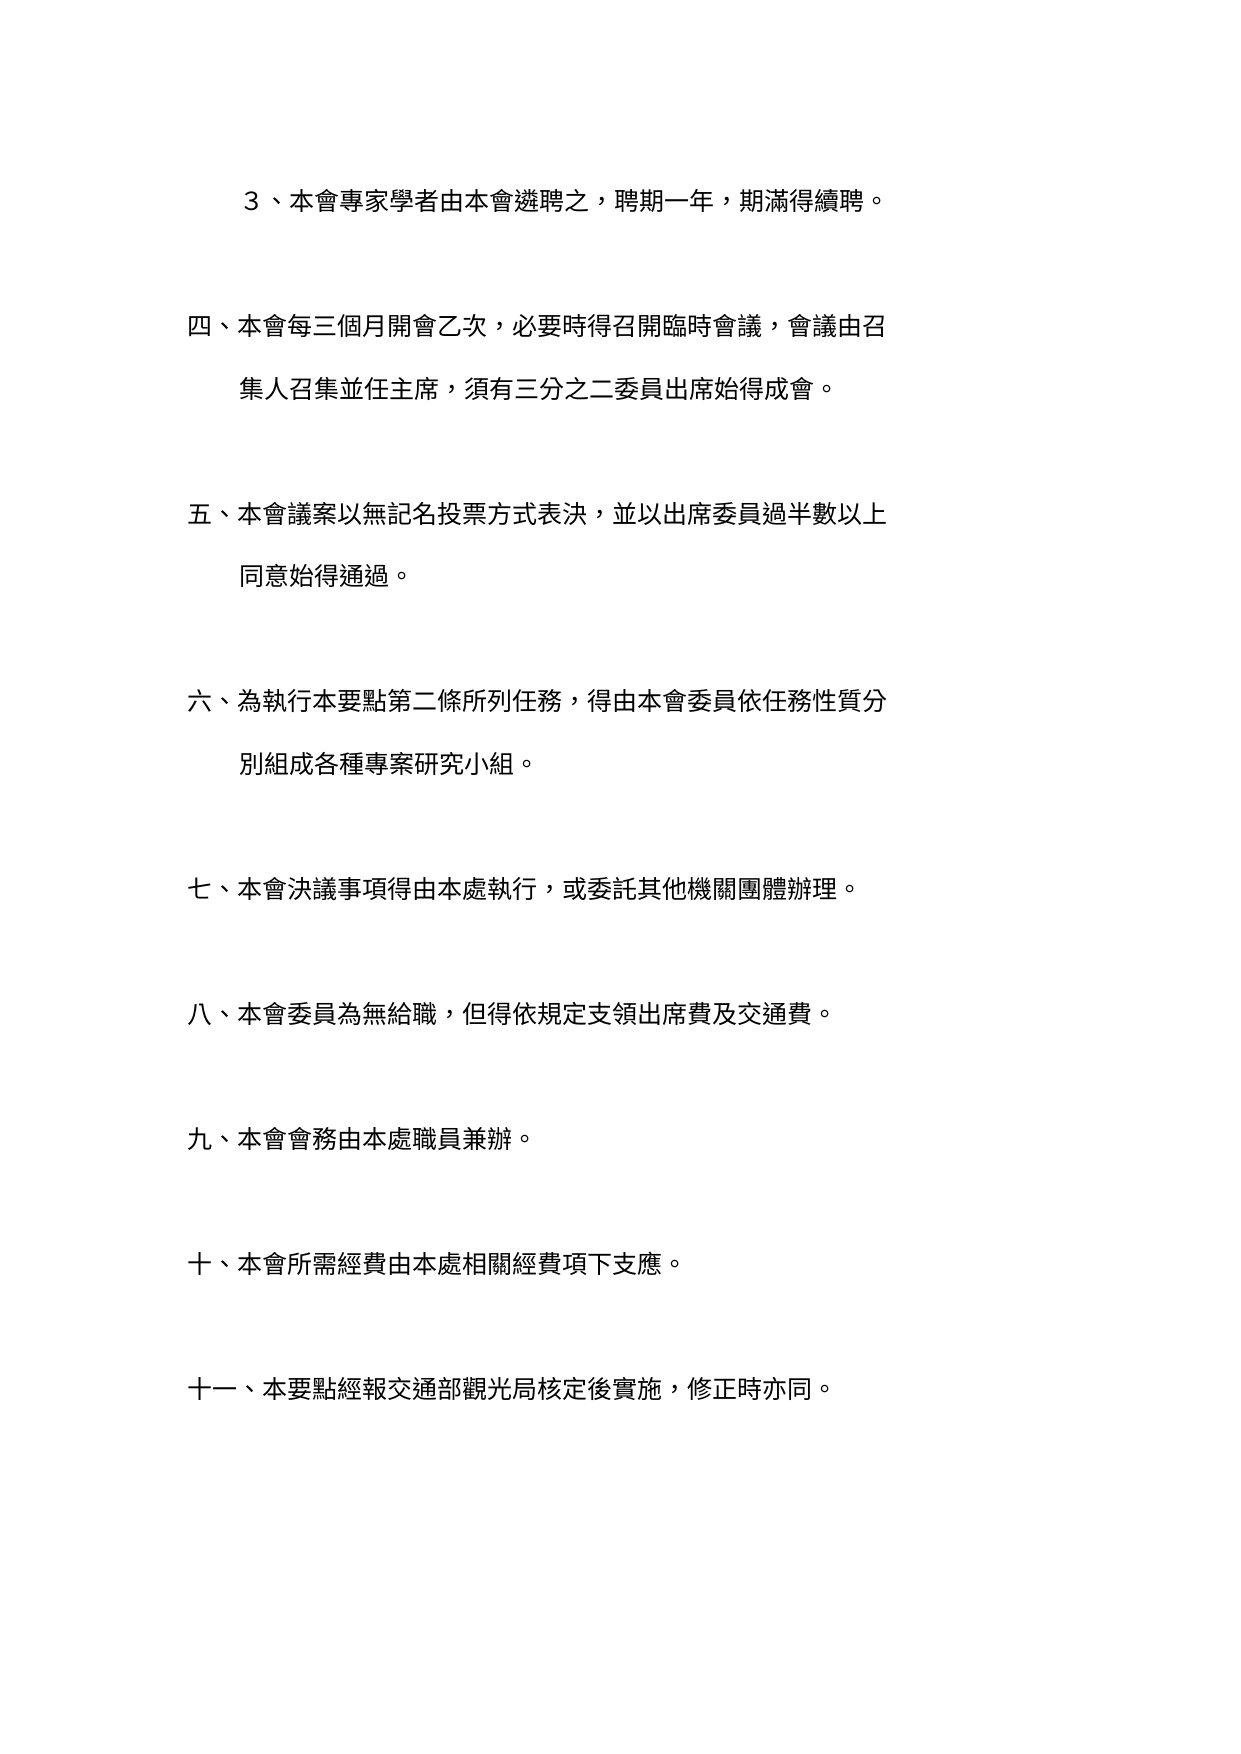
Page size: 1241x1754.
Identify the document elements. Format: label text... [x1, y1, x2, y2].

text ３、本會專家學者由本會遴聘之，聘期一年，期滿得續聘。 四、本會每三個月開會乙次，必要時得召開臨時會議，會議由召 集人召集並任主席，須有三分之二委員出席始得成會。 五、本會議案以無記名投票方式表決，並以出席委員過半數以上 同意始得通過。 六、為執行本要點第二條所列任務，得由本會委員依任務性質分 別組成各種專案研究小組。 七、本會決議事項得由本處執行，或委託其他機關團體辦理。 八、本會委員為無給職，但得依規定支領出席費及交通費。 九、本會會務由本處職員兼辦。 十、本會所需經費由本處相關經費項下支應。 十一、本要點經報交通部觀光局核定後實施，修正時亦同。 [187, 158, 1053, 1408]
